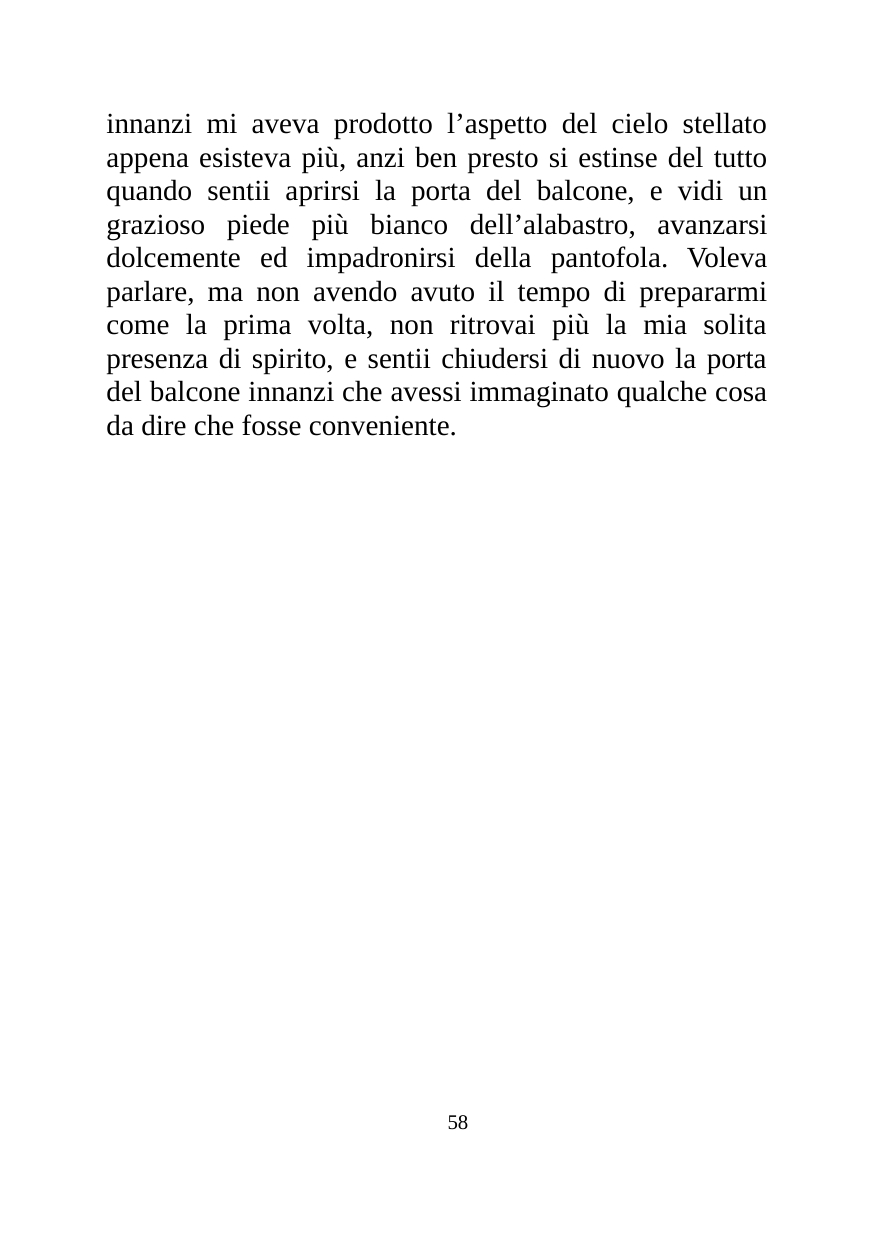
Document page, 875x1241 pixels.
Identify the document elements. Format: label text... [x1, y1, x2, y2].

text innanzi mi aveva prodotto l’aspetto del cielo stellato appena esisteva più, anzi ben presto si estinse del tutto quando sentii aprirsi la porta del balcone, e vidi un grazioso piede più bianco dell’alabastro, avanzarsi dolcemente ed impadronirsi della pantofola. Voleva parlare, ma non avendo avuto il tempo di prepararmi come la prima volta, non ritrovai più la mia solita presenza di spirito, e sentii chiudersi di nuovo la porta del balcone innanzi che avessi immaginato qualche cosa da dire che fosse conveniente. [106, 106, 768, 442]
